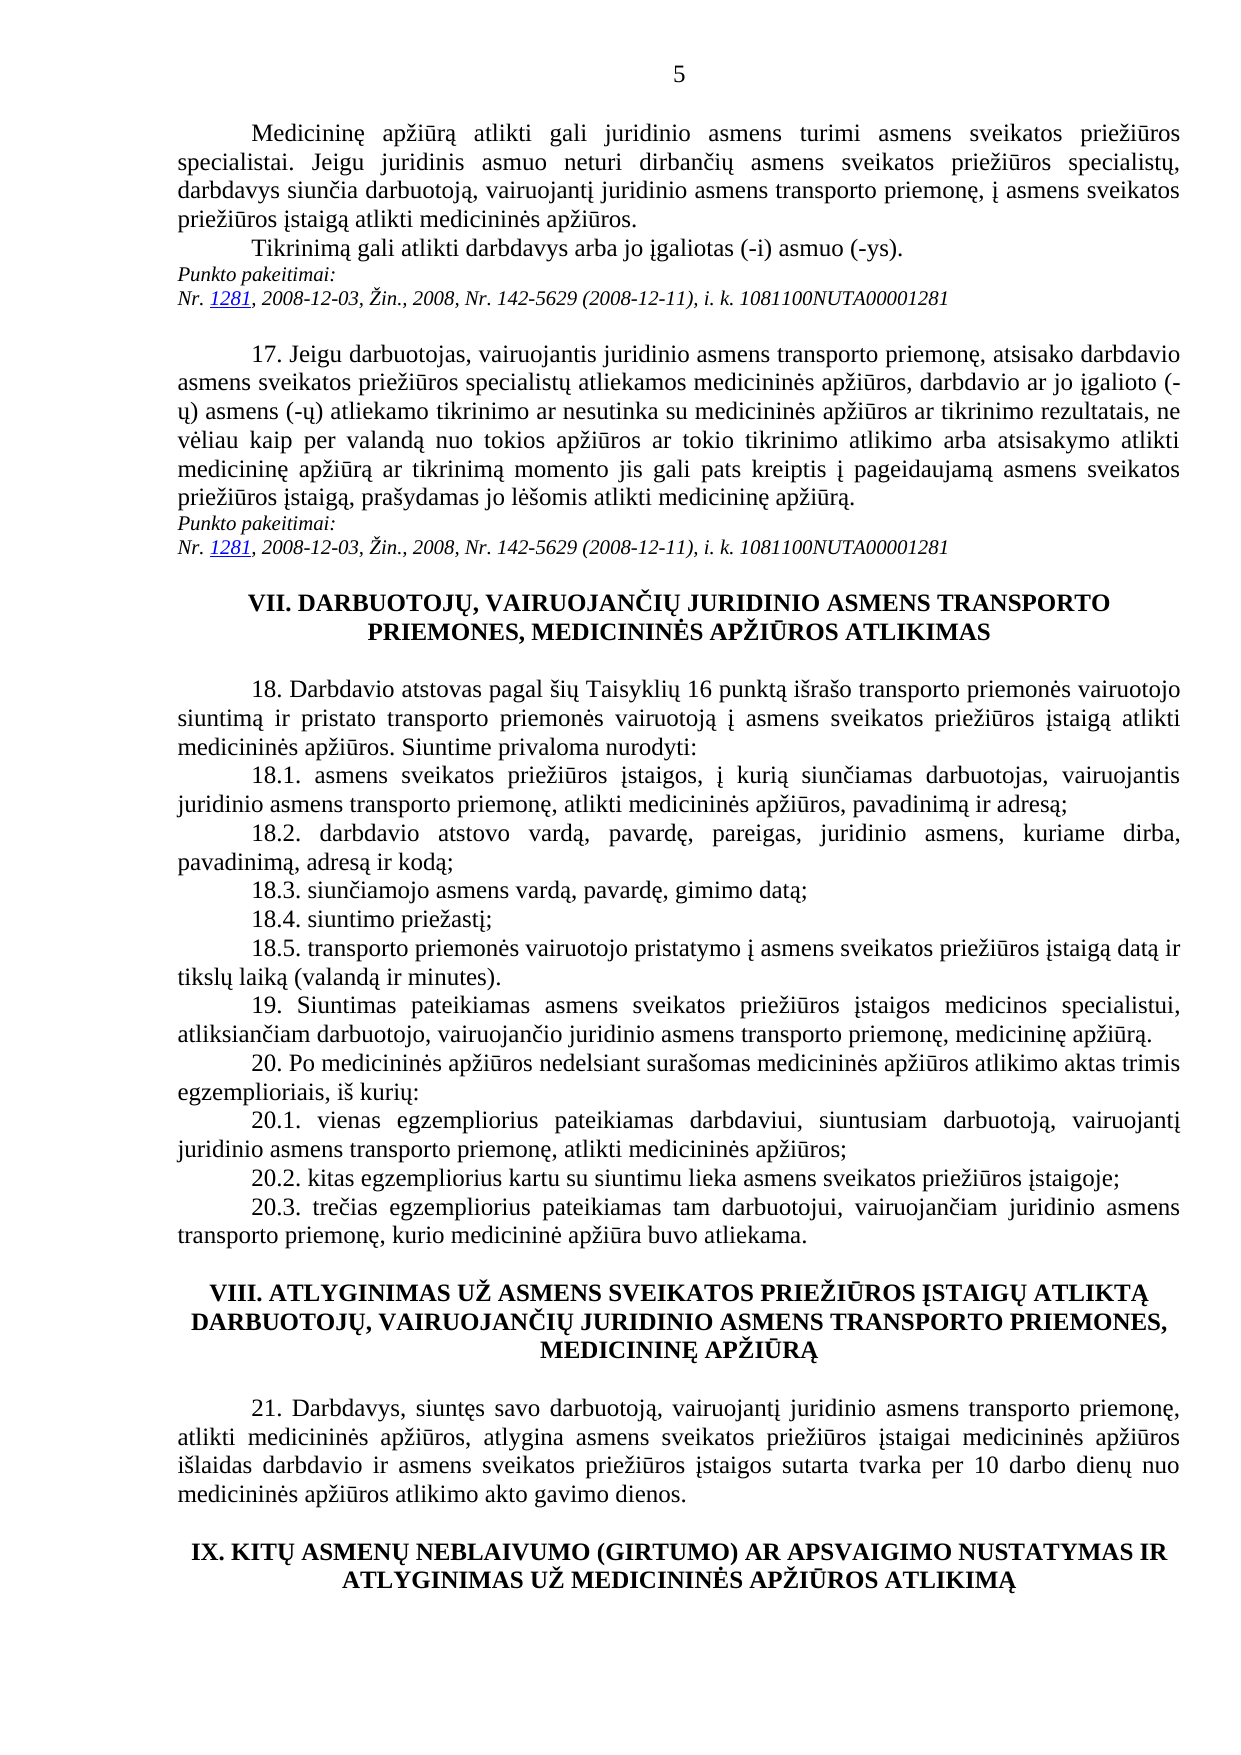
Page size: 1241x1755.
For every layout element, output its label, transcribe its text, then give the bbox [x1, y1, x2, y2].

text 18.1. asmens sveikatos priežiūros įstaigos, į kurią siunčiamas darbuotojas, vairuojantis juridinio asmens transporto priemonę, atlikti medicininės apžiūros, pavadinimą ir adresą; [177, 761, 1181, 818]
text Nr. 1281, 2008-12-03, Žin., 2008, Nr. 142-5629 (2008-12-11), i. k. 1081100NUTA00001281 [177, 535, 1181, 559]
text 20. Po medicininės apžiūros nedelsiant surašomas medicininės apžiūros atlikimo aktas trimis egzemplioriais, iš kurių: [177, 1048, 1181, 1106]
text Medicininę apžiūrą atlikti gali juridinio asmens turimi asmens sveikatos priežiūros specialistai. Jeigu juridinis asmuo neturi dirbančių asmens sveikatos priežiūros specialistų, darbdavys siunčia darbuotoją, vairuojantį juridinio asmens transporto priemonę, į asmens sveikatos priežiūros įstaigą atlikti medicininės apžiūros. [177, 118, 1181, 233]
text 17. Jeigu darbuotojas, vairuojantis juridinio asmens transporto priemonę, atsisako darbdavio asmens sveikatos priežiūros specialistų atliekamos medicininės apžiūros, darbdavio ar jo įgalioto (-ų) asmens (-ų) atliekamo tikrinimo ar nesutinka su medicininės apžiūros ar tikrinimo rezultatais, ne vėliau kaip per valandą nuo tokios apžiūros ar tokio tikrinimo atlikimo arba atsisakymo atlikti medicininę apžiūrą ar tikrinimą momento jis gali pats kreiptis į pageidaujamą asmens sveikatos priežiūros įstaigą, prašydamas jo lėšomis atlikti medicininę apžiūrą. [177, 339, 1181, 511]
text Punkto pakeitimai: [177, 511, 1181, 535]
text Tikrinimą gali atlikti darbdavys arba jo įgaliotas (-i) asmuo (-ys). [177, 233, 1181, 262]
text VIII. ATLYGINIMAS UŽ ASMENS SVEIKATOS PRIEŽIŪROS ĮSTAIGŲ ATLIKTĄ Darbuotojų, vairuojančių juridinio asmens TRANSPORTO PRIEMONes, MEDICININĘ APŽIŪRĄ [177, 1278, 1181, 1364]
text IX. KITŲ ASMENŲ NEBLAIVUMO (GIRTUMO) AR APSVAIGIMO NUSTATYMAS IR ATLYGINIMAS UŽ MEDICININĖS APŽIŪROS ATLIKIMĄ [177, 1537, 1181, 1594]
text 20.1. vienas egzempliorius pateikiamas darbdaviui, siuntusiam darbuotoją, vairuojantį juridinio asmens transporto priemonę, atlikti medicininės apžiūros; [177, 1106, 1181, 1163]
text 21. Darbdavys, siuntęs savo darbuotoją, vairuojantį juridinio asmens transporto priemonę, atlikti medicininės apžiūros, atlygina asmens sveikatos priežiūros įstaigai medicininės apžiūros išlaidas darbdavio ir asmens sveikatos priežiūros įstaigos sutarta tvarka per 10 darbo dienų nuo medicininės apžiūros atlikimo akto gavimo dienos. [177, 1393, 1181, 1508]
text 19. Siuntimas pateikiamas asmens sveikatos priežiūros įstaigos medicinos specialistui, atliksiančiam darbuotojo, vairuojančio juridinio asmens transporto priemonę, medicininę apžiūrą. [177, 991, 1181, 1048]
text Nr. 1281, 2008-12-03, Žin., 2008, Nr. 142-5629 (2008-12-11), i. k. 1081100NUTA00001281 [177, 286, 1181, 310]
text 18.4. siuntimo priežastį; [177, 904, 1181, 933]
text 20.2. kitas egzempliorius kartu su siuntimu lieka asmens sveikatos priežiūros įstaigoje; [177, 1163, 1181, 1192]
text Punkto pakeitimai: [177, 262, 1181, 286]
text 18. Darbdavio atstovas pagal šių Taisyklių 16 punktą išrašo transporto priemonės vairuotojo siuntimą ir pristato transporto priemonės vairuotoją į asmens sveikatos priežiūros įstaigą atlikti medicininės apžiūros. Siuntime privaloma nurodyti: [177, 674, 1181, 761]
text 18.3. siunčiamojo asmens vardą, pavardę, gimimo datą; [177, 876, 1181, 904]
text 18.5. transporto priemonės vairuotojo pristatymo į asmens sveikatos priežiūros įstaigą datą ir tikslų laiką (valandą ir minutes). [177, 933, 1181, 991]
text VII. Darbuotojų, vairuojančių juridinio asmens TRANSPORTO PRIEMONes, MEDICININĖS APŽIŪROS ATLIKIMAS [177, 588, 1181, 646]
text 20.3. trečias egzempliorius pateikiamas tam darbuotojui, vairuojančiam juridinio asmens transporto priemonę, kurio medicininė apžiūra buvo atliekama. [177, 1192, 1181, 1249]
text 18.2. darbdavio atstovo vardą, pavardę, pareigas, juridinio asmens, kuriame dirba, pavadinimą, adresą ir kodą; [177, 818, 1181, 876]
